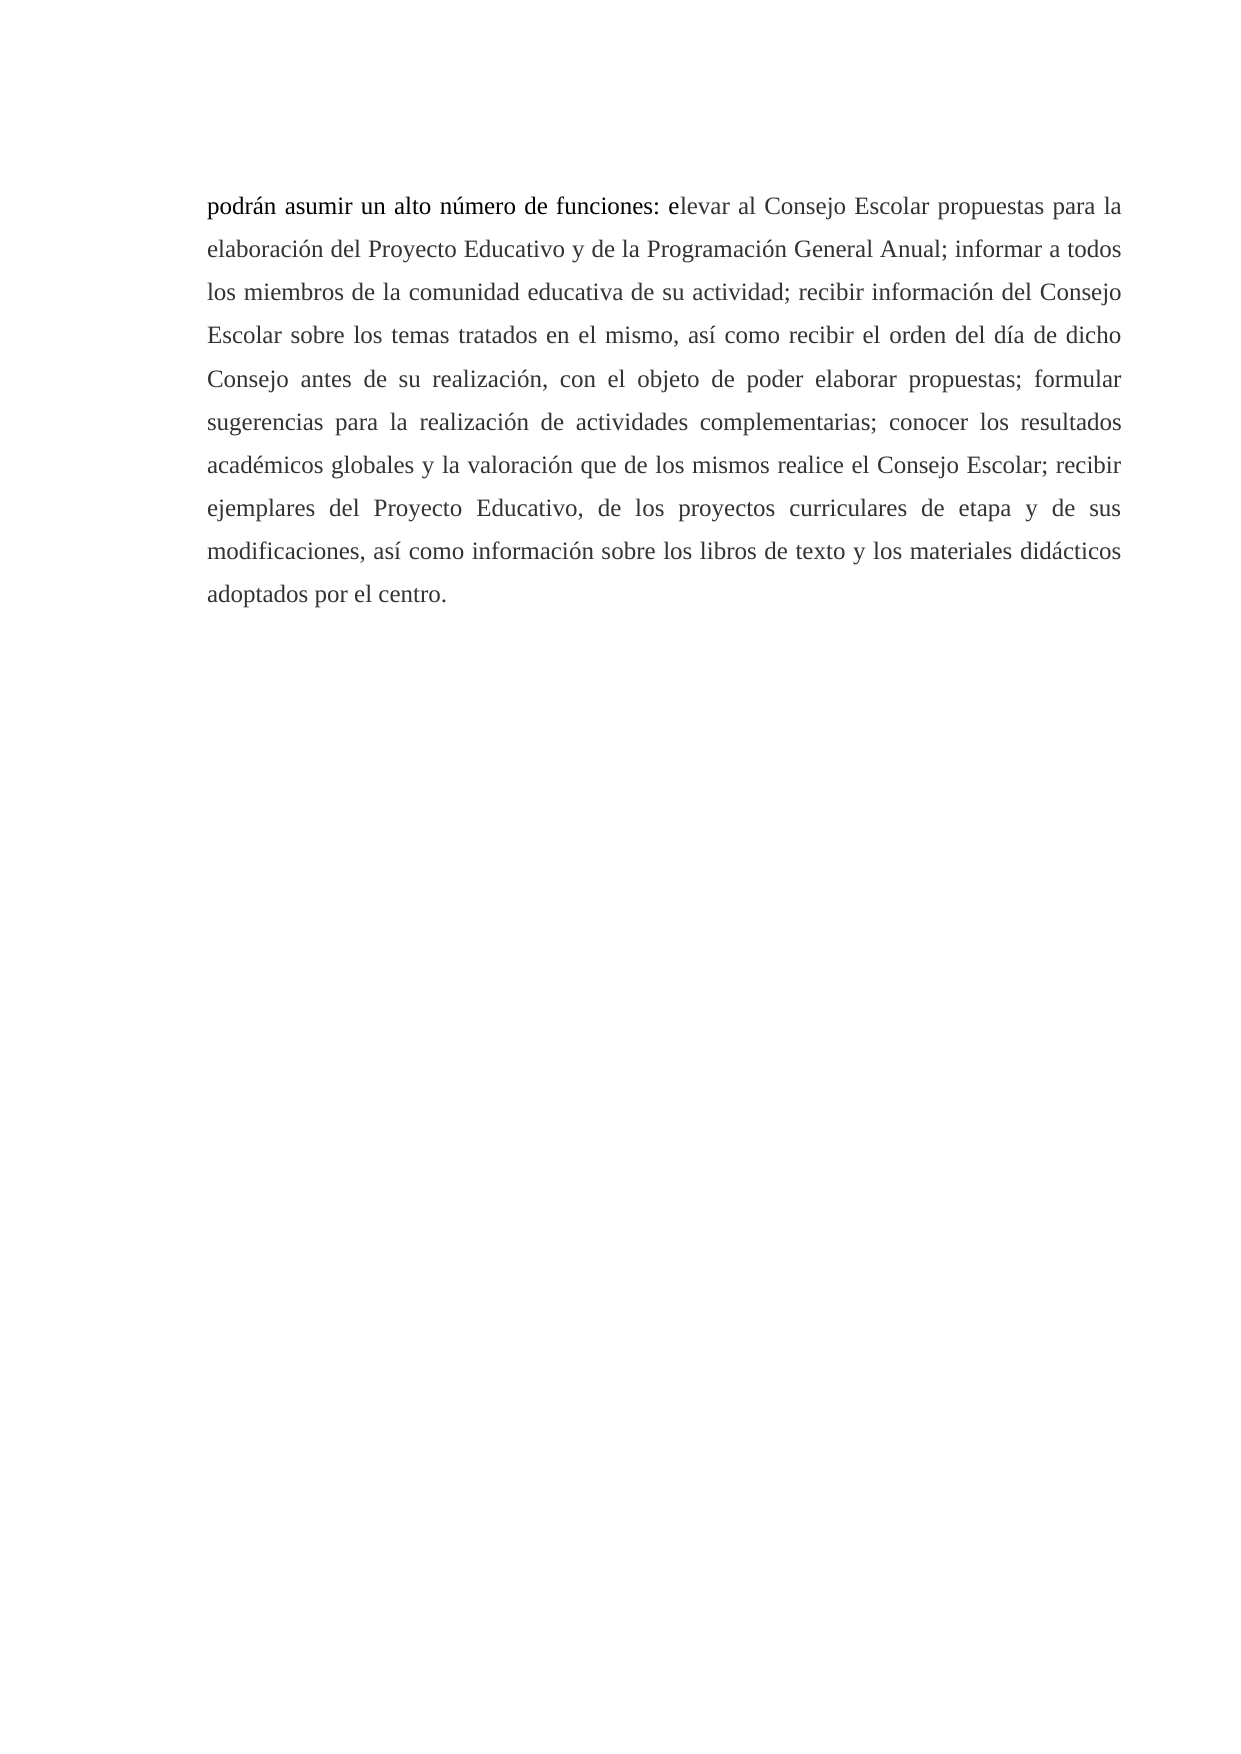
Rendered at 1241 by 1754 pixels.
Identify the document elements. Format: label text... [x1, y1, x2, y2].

list podrán asumir un alto número de funciones: elevar al Consejo Escolar propuestas para la elaboración del Proyecto Educativo y de la Programación General Anual; informar a todos los miembros de la comunidad educativa de su actividad; recibir información del Consejo Escolar sobre los temas tratados en el mismo, así como recibir el orden del día de dicho Consejo antes de su realización, con el objeto de poder elaborar propuestas; formular sugerencias para la realización de actividades complementarias; conocer los resultados académicos globales y la valoración que de los mismos realice el Consejo Escolar; recibir ejemplares del Proyecto Educativo, de los proyectos curriculares de etapa y de sus modificaciones, así como información sobre los libros de texto y los materiales didácticos adoptados por el centro. [177, 191, 1122, 608]
